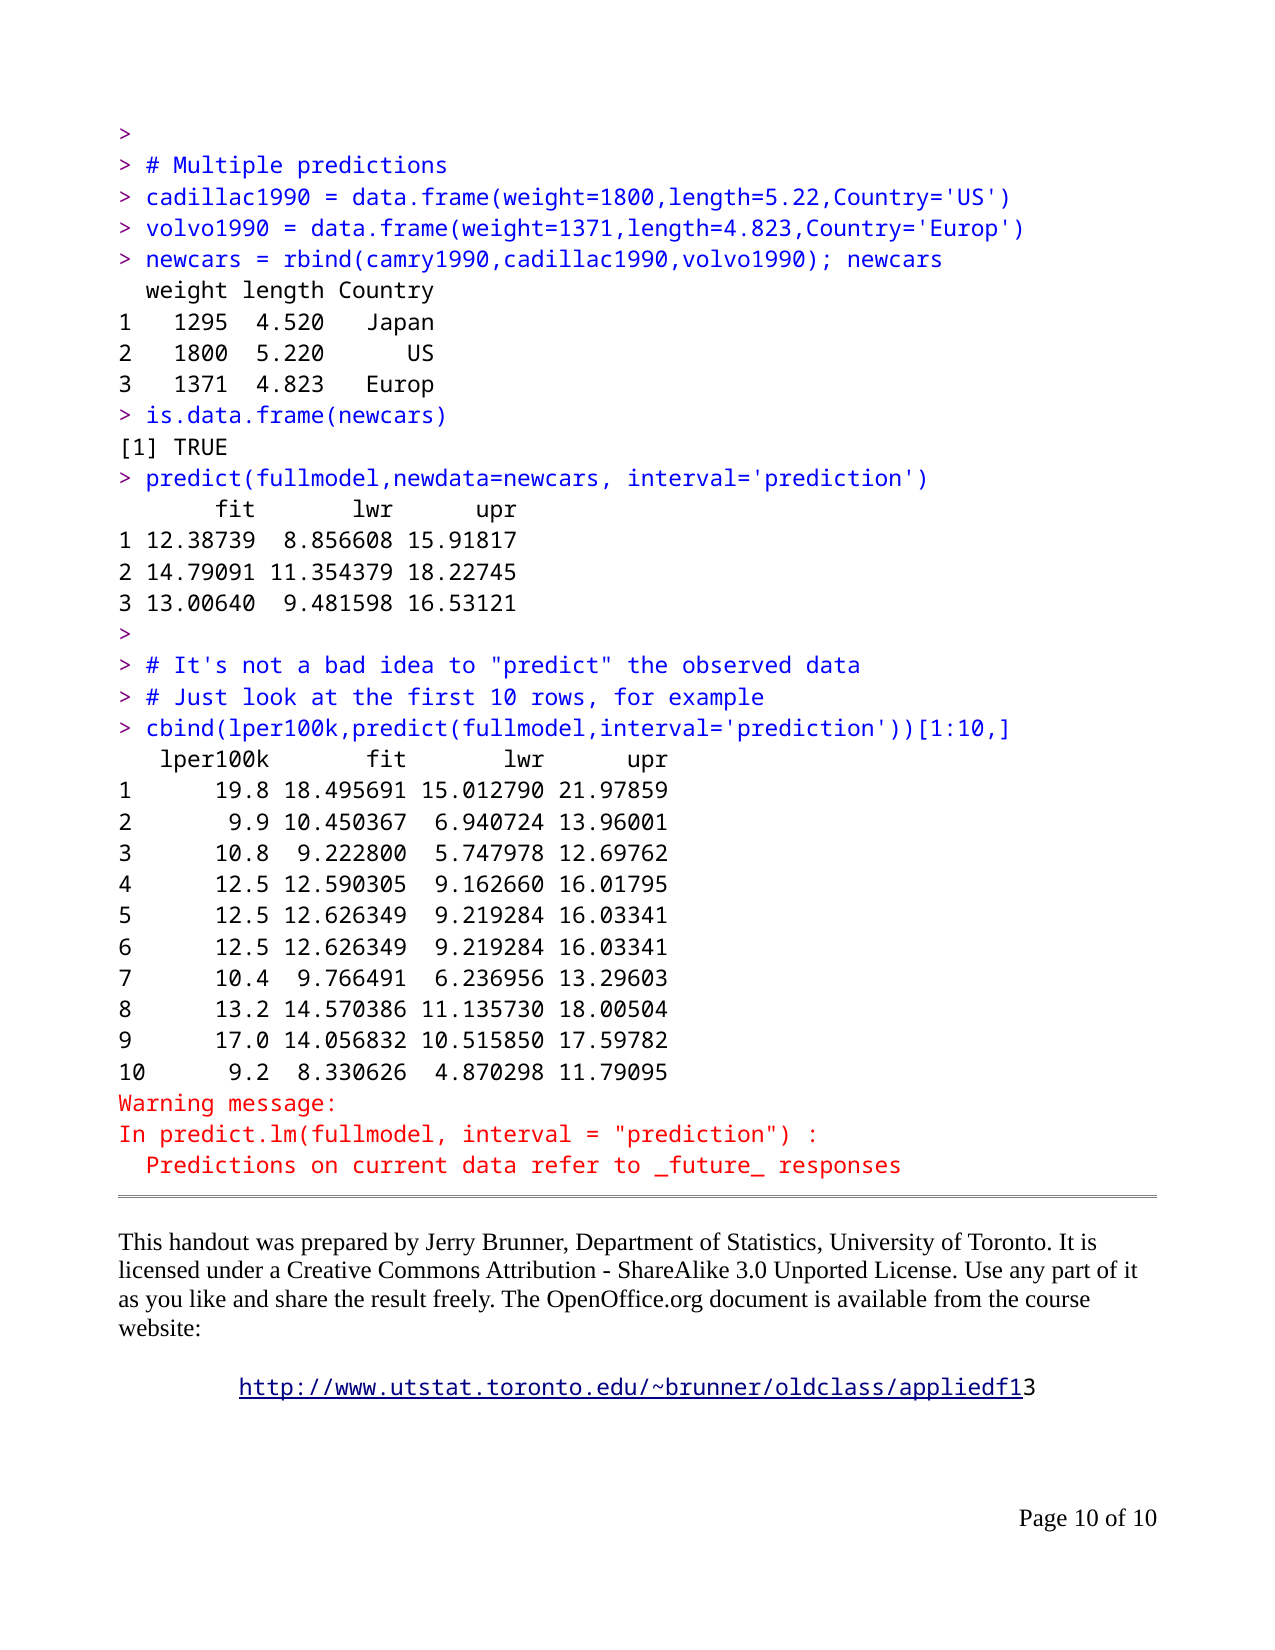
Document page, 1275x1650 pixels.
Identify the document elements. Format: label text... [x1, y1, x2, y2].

text > [118, 618, 1157, 649]
text 2 9.9 10.450367 6.940724 13.96001 [118, 806, 1157, 837]
text Warning message: [118, 1087, 1157, 1118]
text > # It's not a bad idea to "predict" the observed data [118, 649, 1157, 681]
text This handout was prepared by Jerry Brunner, Department of Statistics, University of Toronto. It is licensed under a Creative Commons Attribution - ShareAlike 3.0 Unported License. Use any part of it as you like and share the result freely. The OpenOffice.org document is available from the course website: [118, 1227, 1157, 1342]
text > is.data.frame(newcars) [118, 399, 1157, 431]
text > # Just look at the first 10 rows, for example [118, 681, 1157, 712]
text lper100k fit lwr upr [118, 743, 1157, 774]
text 8 13.2 14.570386 11.135730 18.00504 [118, 993, 1157, 1024]
text Predictions on current data refer to _future_ responses [118, 1149, 1157, 1181]
text 6 12.5 12.626349 9.219284 16.03341 [118, 931, 1157, 962]
text > predict(fullmodel,newdata=newcars, interval='prediction') [118, 462, 1157, 493]
text http://www.utstat.toronto.edu/~brunner/oldclass/appliedf13 [118, 1371, 1157, 1402]
text 3 1371 4.823 Europ [118, 368, 1157, 399]
text In predict.lm(fullmodel, interval = "prediction") : [118, 1118, 1157, 1149]
text 7 10.4 9.766491 6.236956 13.29603 [118, 962, 1157, 993]
text 3 10.8 9.222800 5.747978 12.69762 [118, 837, 1157, 868]
text 3 13.00640 9.481598 16.53121 [118, 587, 1157, 618]
text > [118, 118, 1157, 149]
text 2 14.79091 11.354379 18.22745 [118, 556, 1157, 587]
text weight length Country [118, 274, 1157, 306]
text 1 12.38739 8.856608 15.91817 [118, 524, 1157, 556]
text 1 19.8 18.495691 15.012790 21.97859 [118, 774, 1157, 806]
text [1] TRUE [118, 431, 1157, 462]
text > cadillac1990 = data.frame(weight=1800,length=5.22,Country='US') [118, 181, 1157, 212]
text > # Multiple predictions [118, 149, 1157, 181]
text fit lwr upr [118, 493, 1157, 524]
text 4 12.5 12.590305 9.162660 16.01795 [118, 868, 1157, 899]
text 1 1295 4.520 Japan [118, 306, 1157, 337]
text 10 9.2 8.330626 4.870298 11.79095 [118, 1056, 1157, 1087]
text > cbind(lper100k,predict(fullmodel,interval='prediction'))[1:10,] [118, 712, 1157, 743]
text 2 1800 5.220 US [118, 337, 1157, 368]
text > volvo1990 = data.frame(weight=1371,length=4.823,Country='Europ') [118, 212, 1157, 243]
text > newcars = rbind(camry1990,cadillac1990,volvo1990); newcars [118, 243, 1157, 274]
text 5 12.5 12.626349 9.219284 16.03341 [118, 899, 1157, 931]
text 9 17.0 14.056832 10.515850 17.59782 [118, 1024, 1157, 1056]
